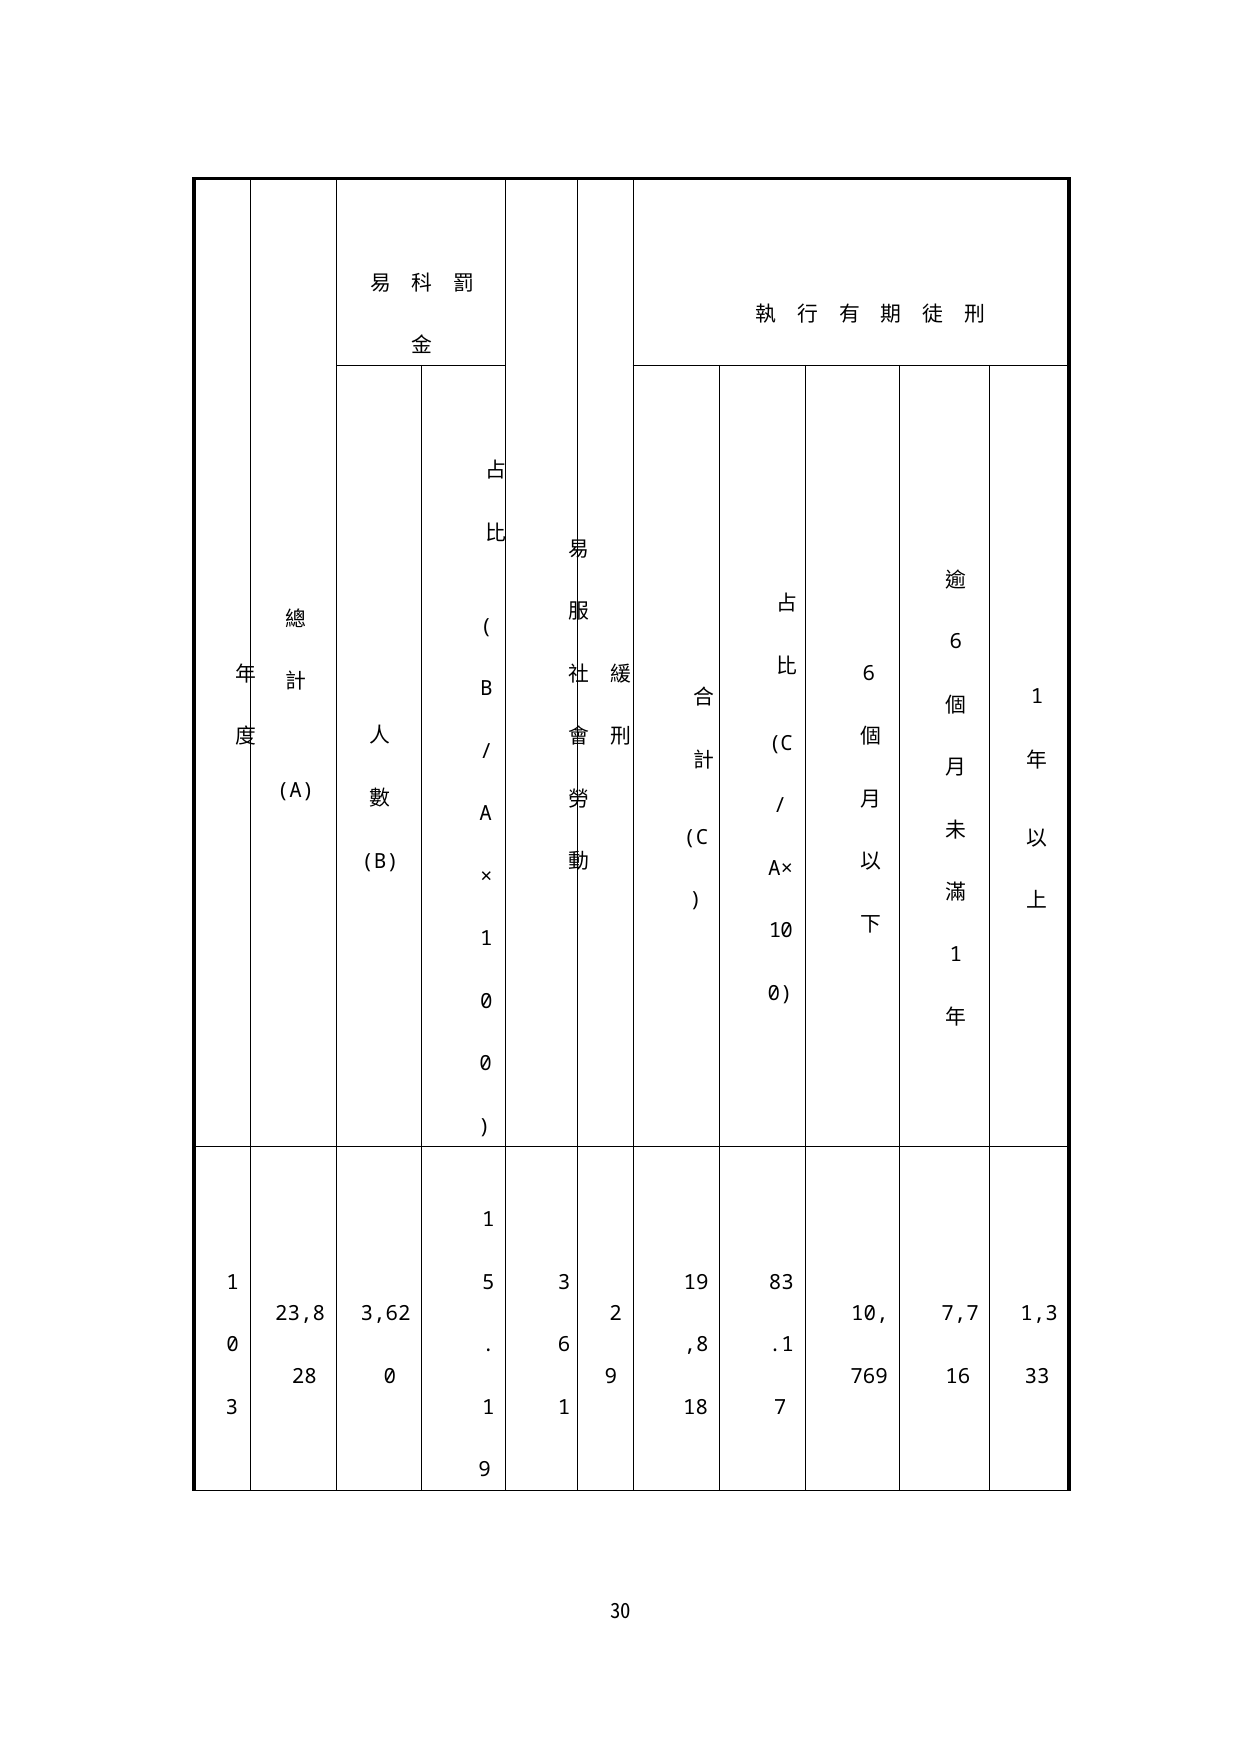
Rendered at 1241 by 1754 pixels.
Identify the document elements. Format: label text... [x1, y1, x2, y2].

table_header 執行有期徒刑 [634, 180, 1067, 365]
table_cell 15.19 [422, 1147, 505, 1490]
table_cell 1年 以上 [990, 366, 1067, 1146]
table_header 易科罰金 [337, 180, 505, 365]
table_cell 23,828 [251, 1147, 336, 1490]
table_cell 占比 (C/A×100) [720, 366, 805, 1146]
table_cell 29 [578, 1147, 633, 1490]
table_cell 占比 (B/A×100) [422, 366, 505, 1146]
table_cell 3,620 [337, 1147, 421, 1490]
table_cell 合計 (C) [634, 366, 719, 1146]
table_header 總計 (A) [251, 180, 336, 1146]
table_header 緩刑 [578, 180, 633, 1146]
table_cell 19,818 [634, 1147, 719, 1490]
table_cell 83.17 [720, 1147, 805, 1490]
table_header 易服社會勞動 [506, 180, 577, 1146]
table_cell 1,333 [990, 1147, 1067, 1490]
table_cell 6個月以下 [806, 366, 899, 1146]
table_cell 逾6個月未滿1年 [900, 366, 989, 1146]
table_cell 人數 (B) [337, 366, 421, 1146]
table_cell 7,716 [900, 1147, 989, 1490]
table_header 年度 [196, 180, 250, 1146]
table_cell 103 [196, 1147, 250, 1490]
table_cell 361 [506, 1147, 577, 1490]
table_cell 10,769 [806, 1147, 899, 1490]
